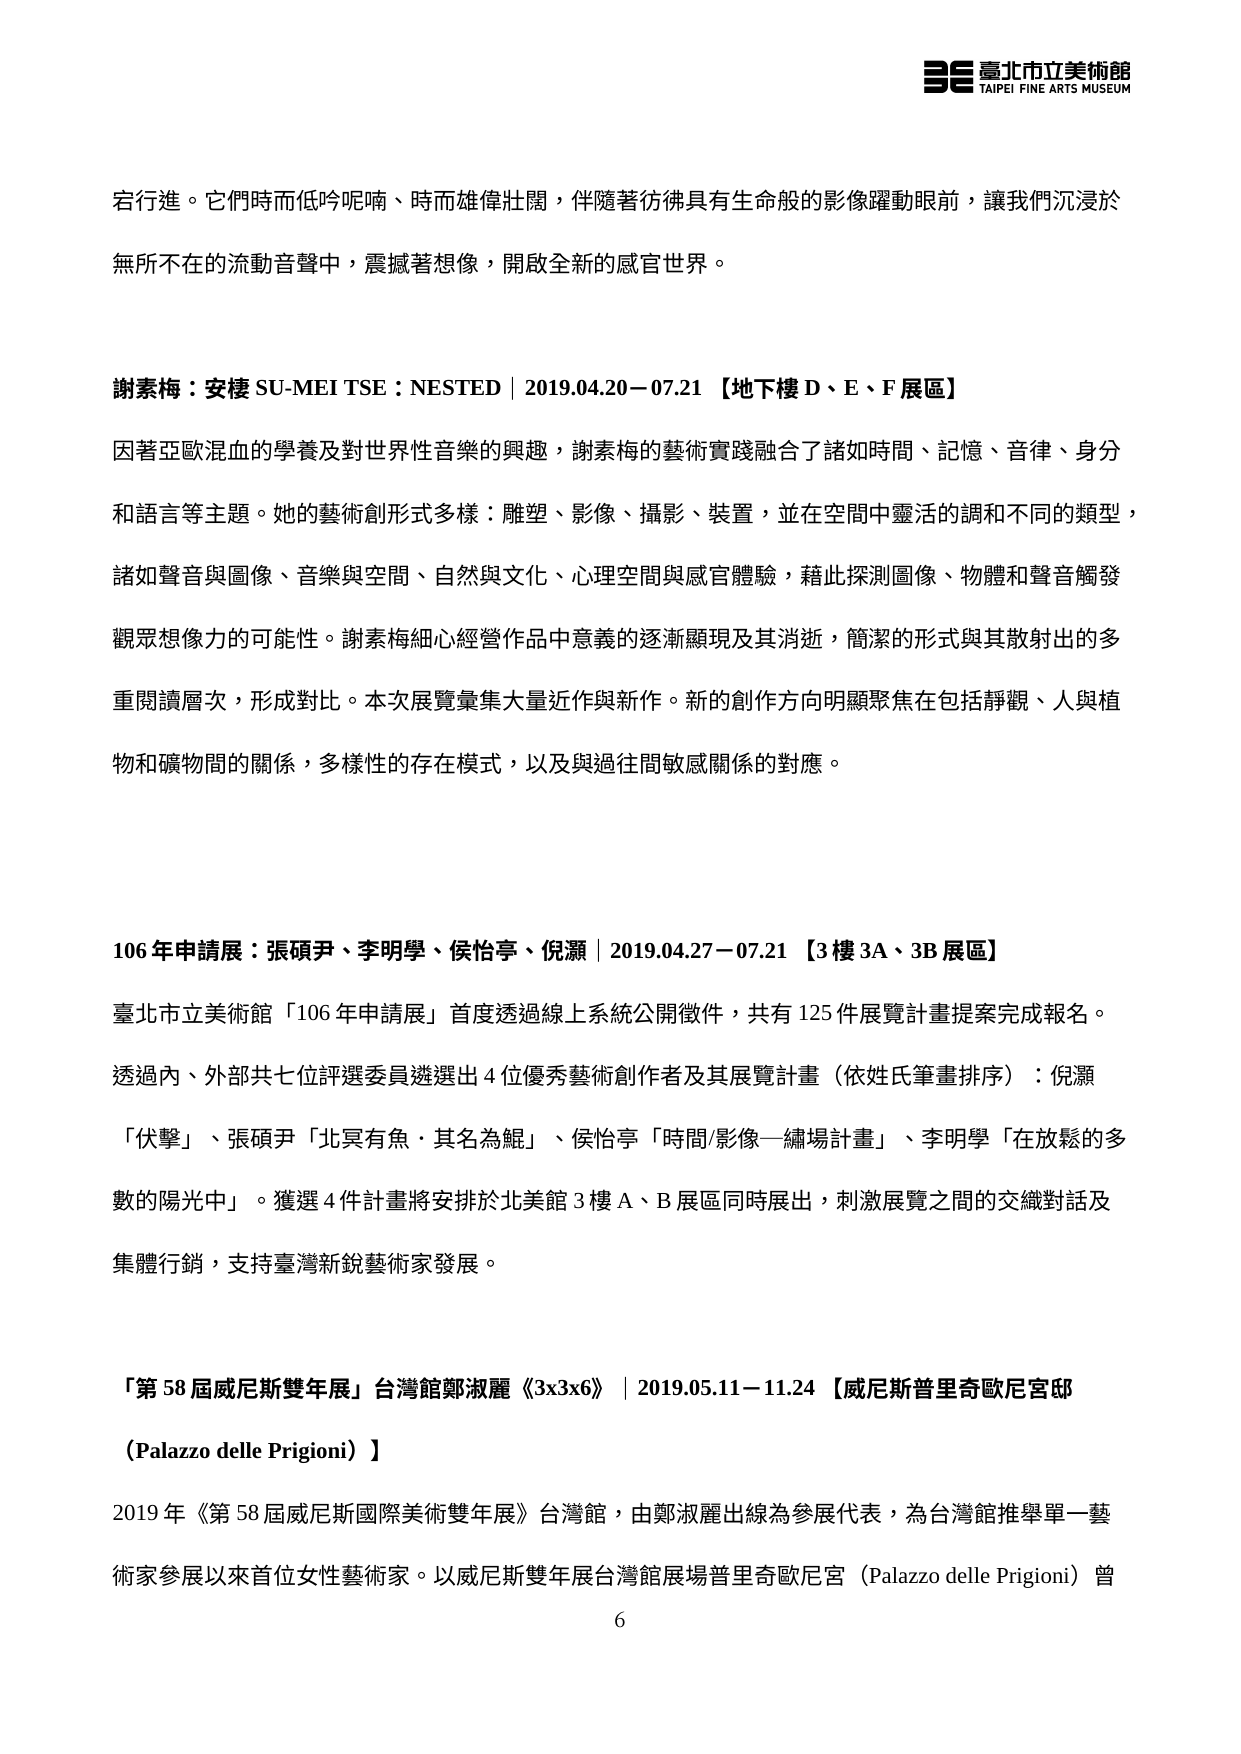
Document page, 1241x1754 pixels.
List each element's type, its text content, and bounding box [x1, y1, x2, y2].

text 臺北市立美術館「106年申請展」首度透過線上系統公開徵件，共有125件展覽計畫提案完成報名。透過內、外部共七位評選委員遴選出4位優秀藝術創作者及其展覽計畫（依姓氏筆畫排序）：倪灝「伏擊」、張碩尹「北冥有魚．其名為鯤」、侯怡亭「時間/影像─繡場計畫」、李明學「在放鬆的多數的陽光中」。獲選4件計畫將安排於北美館3樓A、B展區同時展出，刺激展覽之間的交織對話及集體行銷，支持臺灣新銳藝術家發展。 [112, 971, 1128, 1283]
text 宕行進。它們時而低吟呢喃、時而雄偉壯闊，伴隨著彷彿具有生命般的影像躍動眼前，讓我們沉浸於無所不在的流動音聲中，震撼著想像，開啟全新的感官世界。 [112, 158, 1128, 283]
text 106年申請展：張碩尹、李明學、侯怡亭、倪灝｜2019.04.27－07.21 【3樓3A、3B展區】 [112, 908, 1128, 971]
text 「第58屆威尼斯雙年展」台灣館鄭淑麗《3x3x6》｜2019.05.11－11.24 【威尼斯普里奇歐尼宮邸 （Palazzo delle Prigioni）】 [112, 1346, 1128, 1471]
text 2019年《第58屆威尼斯國際美術雙年展》台灣館，由鄭淑麗出線為參展代表，為台灣館推舉單一藝術家參展以來首位女性藝術家。以威尼斯雙年展台灣館展場普里奇歐尼宮（Palazzo delle Prigioni）曾 [112, 1471, 1128, 1596]
text 因著亞歐混血的學養及對世界性音樂的興趣，謝素梅的藝術實踐融合了諸如時間、記憶、音律、身分和語言等主題。她的藝術創形式多樣：雕塑、影像、攝影、裝置，並在空間中靈活的調和不同的類型，諸如聲音與圖像、音樂與空間、自然與文化、心理空間與感官體驗，藉此探測圖像、物體和聲音觸發觀眾想像力的可能性。謝素梅細心經營作品中意義的逐漸顯現及其消逝，簡潔的形式與其散射出的多重閱讀層次，形成對比。本次展覽彙集大量近作與新作。新的創作方向明顯聚焦在包括靜觀、人與植物和礦物間的關係，多樣性的存在模式，以及與過往間敏感關係的對應。 [112, 408, 1128, 783]
text 謝素梅：安棲 SU-MEI TSE：NESTED｜2019.04.20－07.21 【地下樓D、E、F展區】 [112, 346, 1128, 408]
